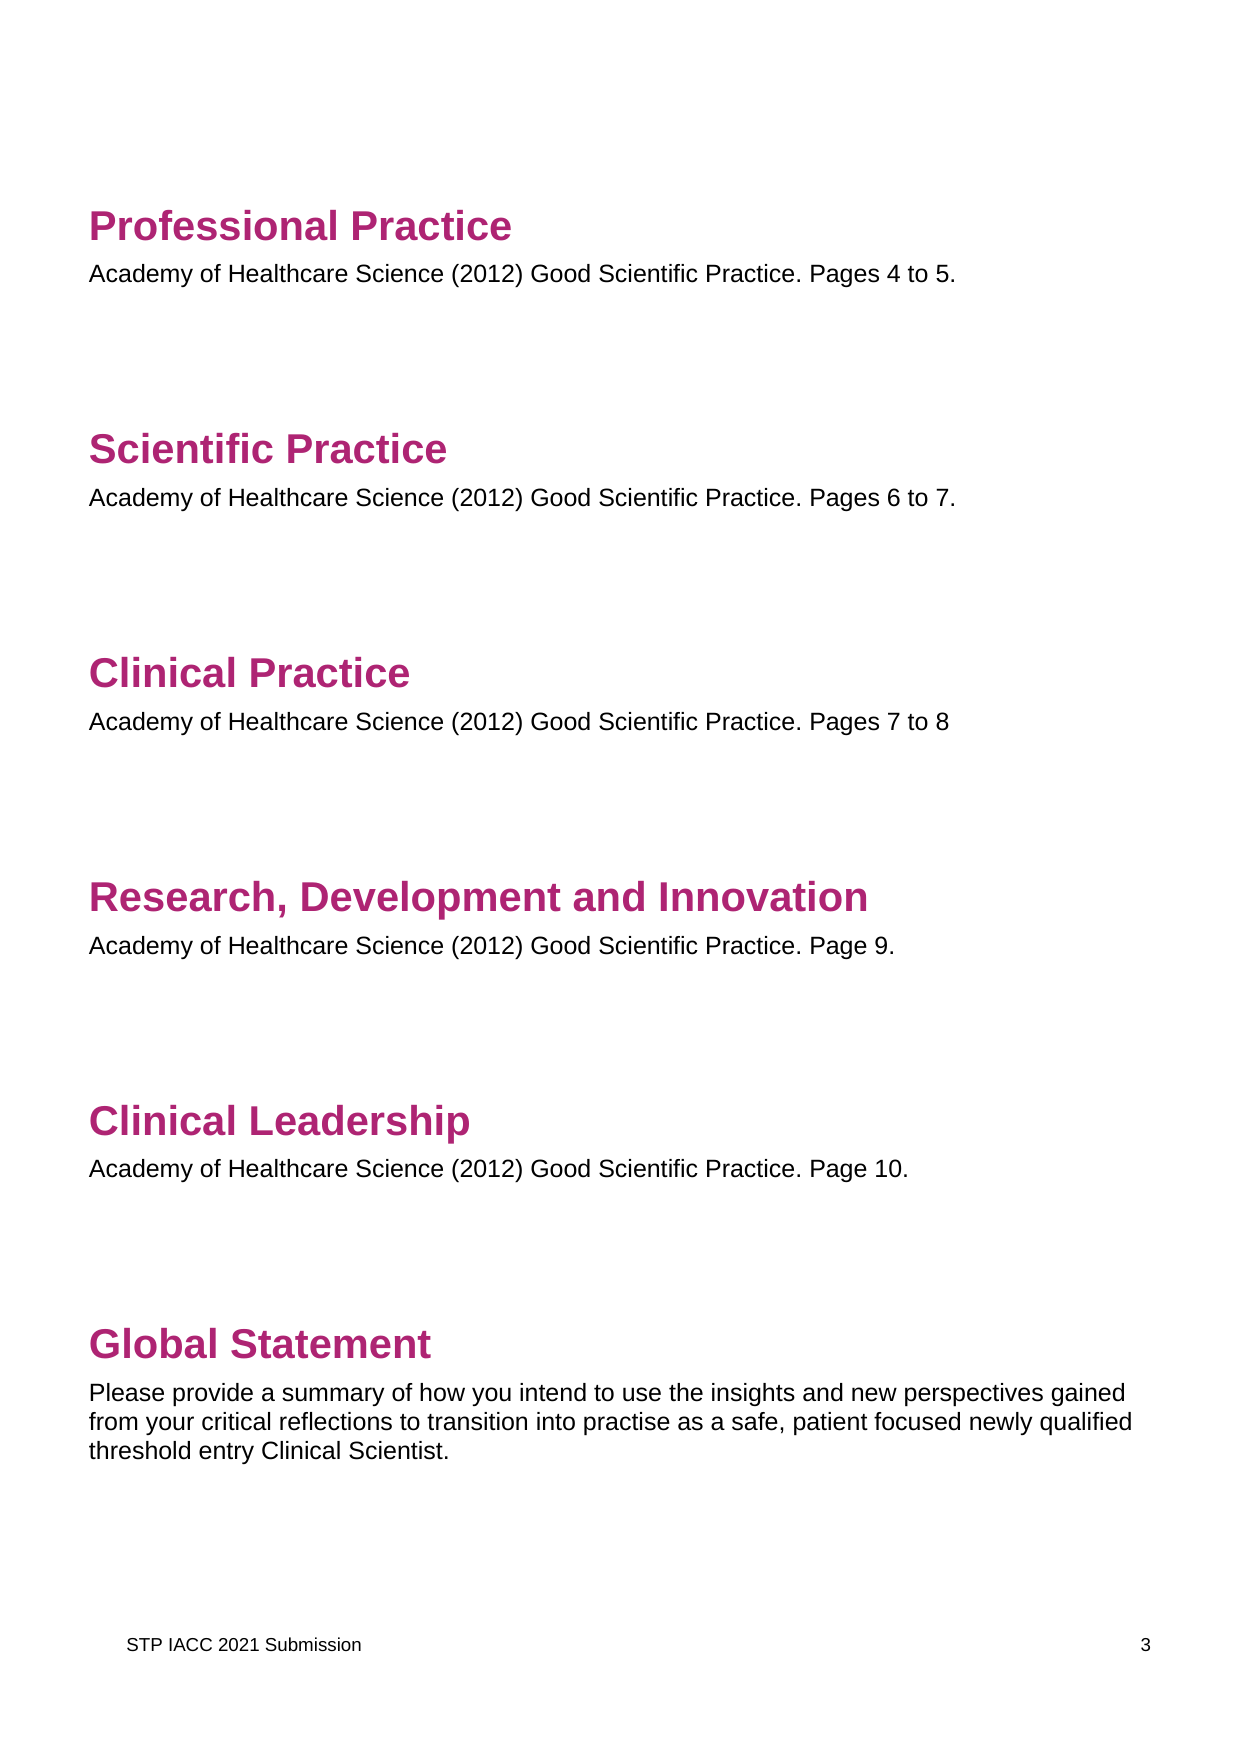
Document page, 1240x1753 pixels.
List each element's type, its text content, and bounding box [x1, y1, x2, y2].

text Academy of Healthcare Science (2012) Good Scientific Practice. Page 10. [89, 1154, 1151, 1183]
text Academy of Healthcare Science (2012) Good Scientific Practice. Pages 4 to 5. [89, 259, 1151, 288]
text Academy of Healthcare Science (2012) Good Scientific Practice. Page 9. [89, 931, 1151, 959]
text Academy of Healthcare Science (2012) Good Scientific Practice. Pages 6 to 7. [89, 483, 1151, 512]
subtitle Global Statement [89, 1320, 1151, 1368]
subtitle Clinical Leadership [89, 1096, 1151, 1144]
subtitle Clinical Practice [89, 648, 1151, 696]
subtitle Scientific Practice [89, 425, 1151, 473]
text Please provide a summary of how you intend to use the insights and new perspectives gained from your critical reflections to transition into practise as a safe, patient focused newly qualified threshold entry Clinical Scientist. [89, 1378, 1151, 1464]
subtitle Professional Practice [89, 201, 1151, 249]
text Academy of Healthcare Science (2012) Good Scientific Practice. Pages 7 to 8 [89, 707, 1151, 736]
subtitle Research, Development and Innovation [89, 872, 1151, 920]
